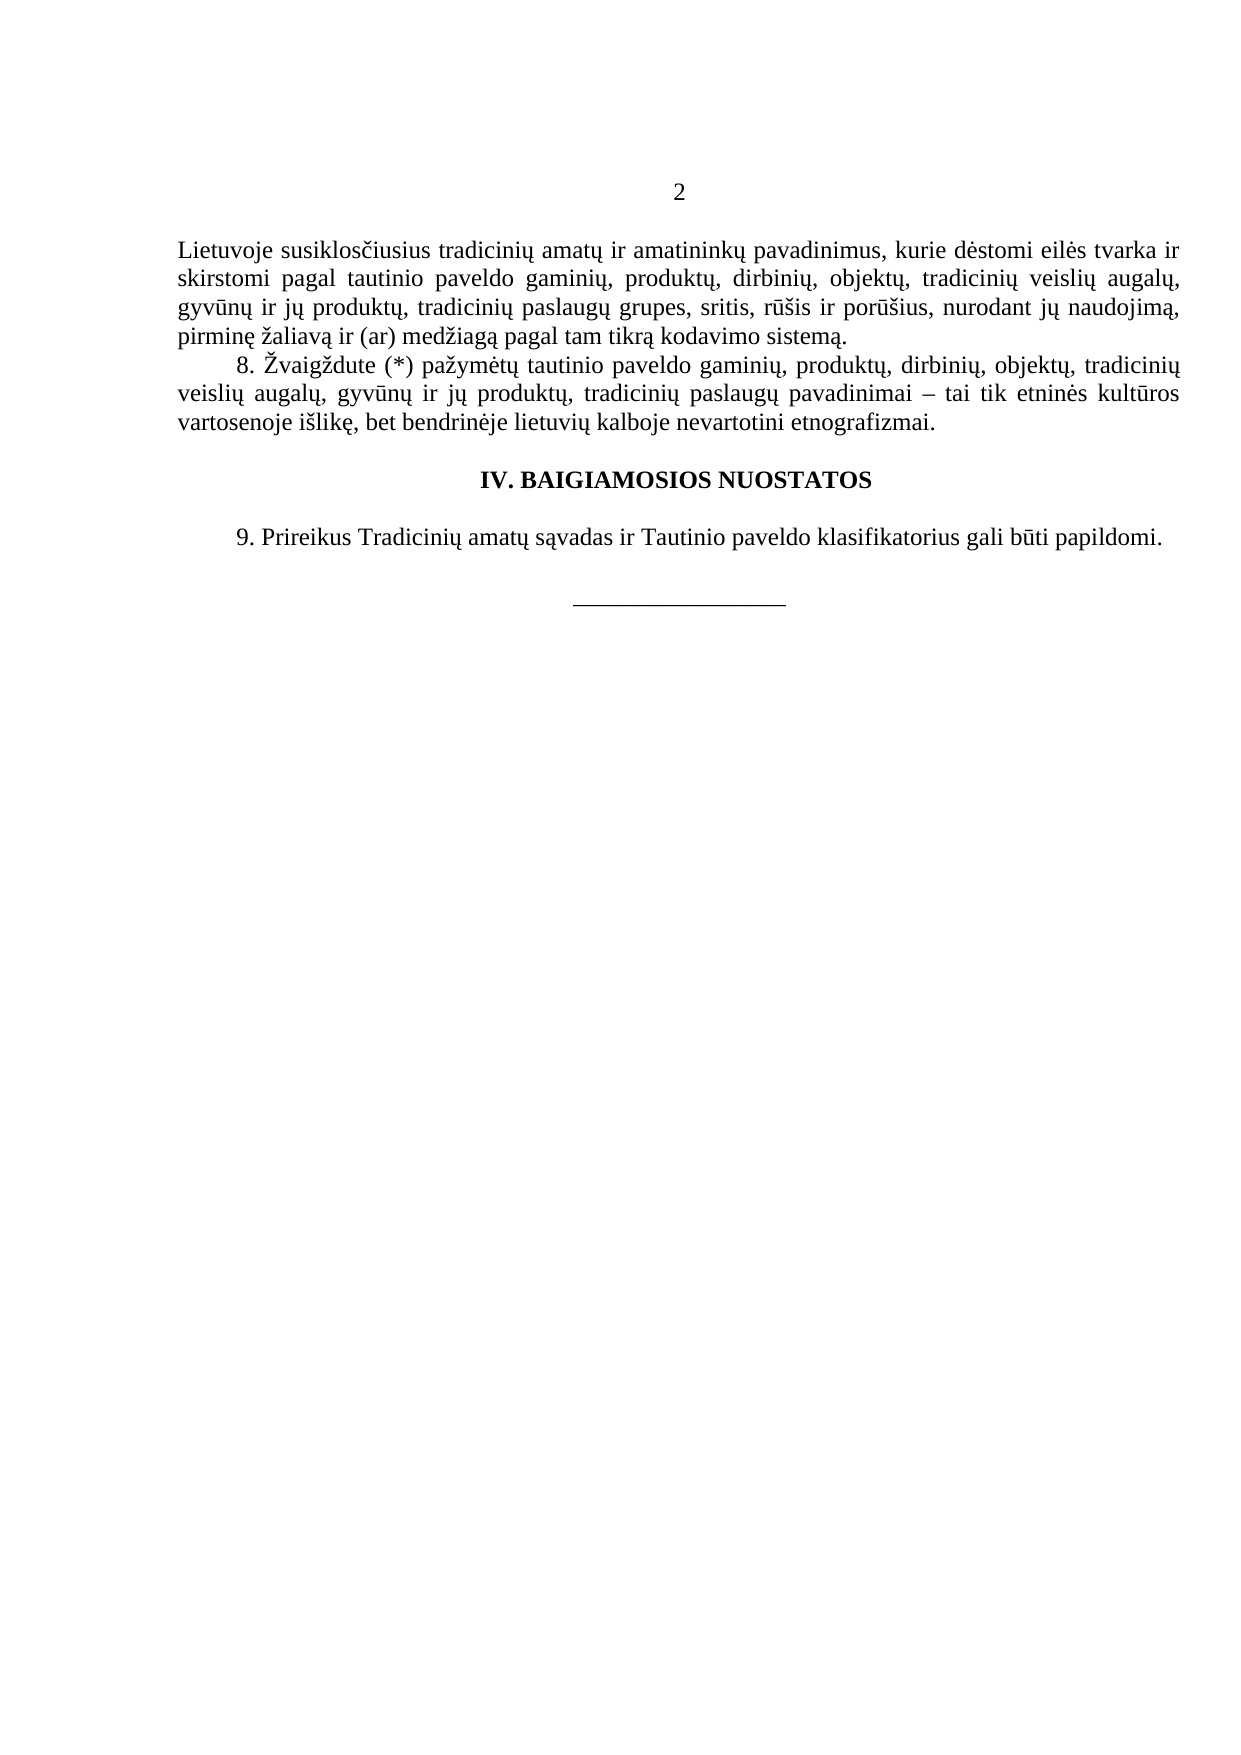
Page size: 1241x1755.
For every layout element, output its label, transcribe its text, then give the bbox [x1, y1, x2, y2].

text _________________ [177, 580, 1181, 608]
text IV. BAIGIAMOSIOS NUOSTATOS [177, 465, 1181, 493]
text 8. Žvaigždute (*) pažymėtų tautinio paveldo gaminių, produktų, dirbinių, objektų, tradicinių veislių augalų, gyvūnų ir jų produktų, tradicinių paslaugų pavadinimai – tai tik etninės kultūros vartosenoje išlikę, bet bendrinėje lietuvių kalboje nevartotini etnografizmai. [177, 350, 1181, 436]
text 9. Prireikus Tradicinių amatų sąvadas ir Tautinio paveldo klasifikatorius gali būti papildomi. [177, 522, 1181, 551]
text Lietuvoje susiklosčiusius tradicinių amatų ir amatininkų pavadinimus, kurie dėstomi eilės tvarka ir skirstomi pagal tautinio paveldo gaminių, produktų, dirbinių, objektų, tradicinių veislių augalų, gyvūnų ir jų produktų, tradicinių paslaugų grupes, sritis, rūšis ir porūšius, nurodant jų naudojimą, pirminę žaliavą ir (ar) medžiagą pagal tam tikrą kodavimo sistemą. [177, 235, 1181, 350]
